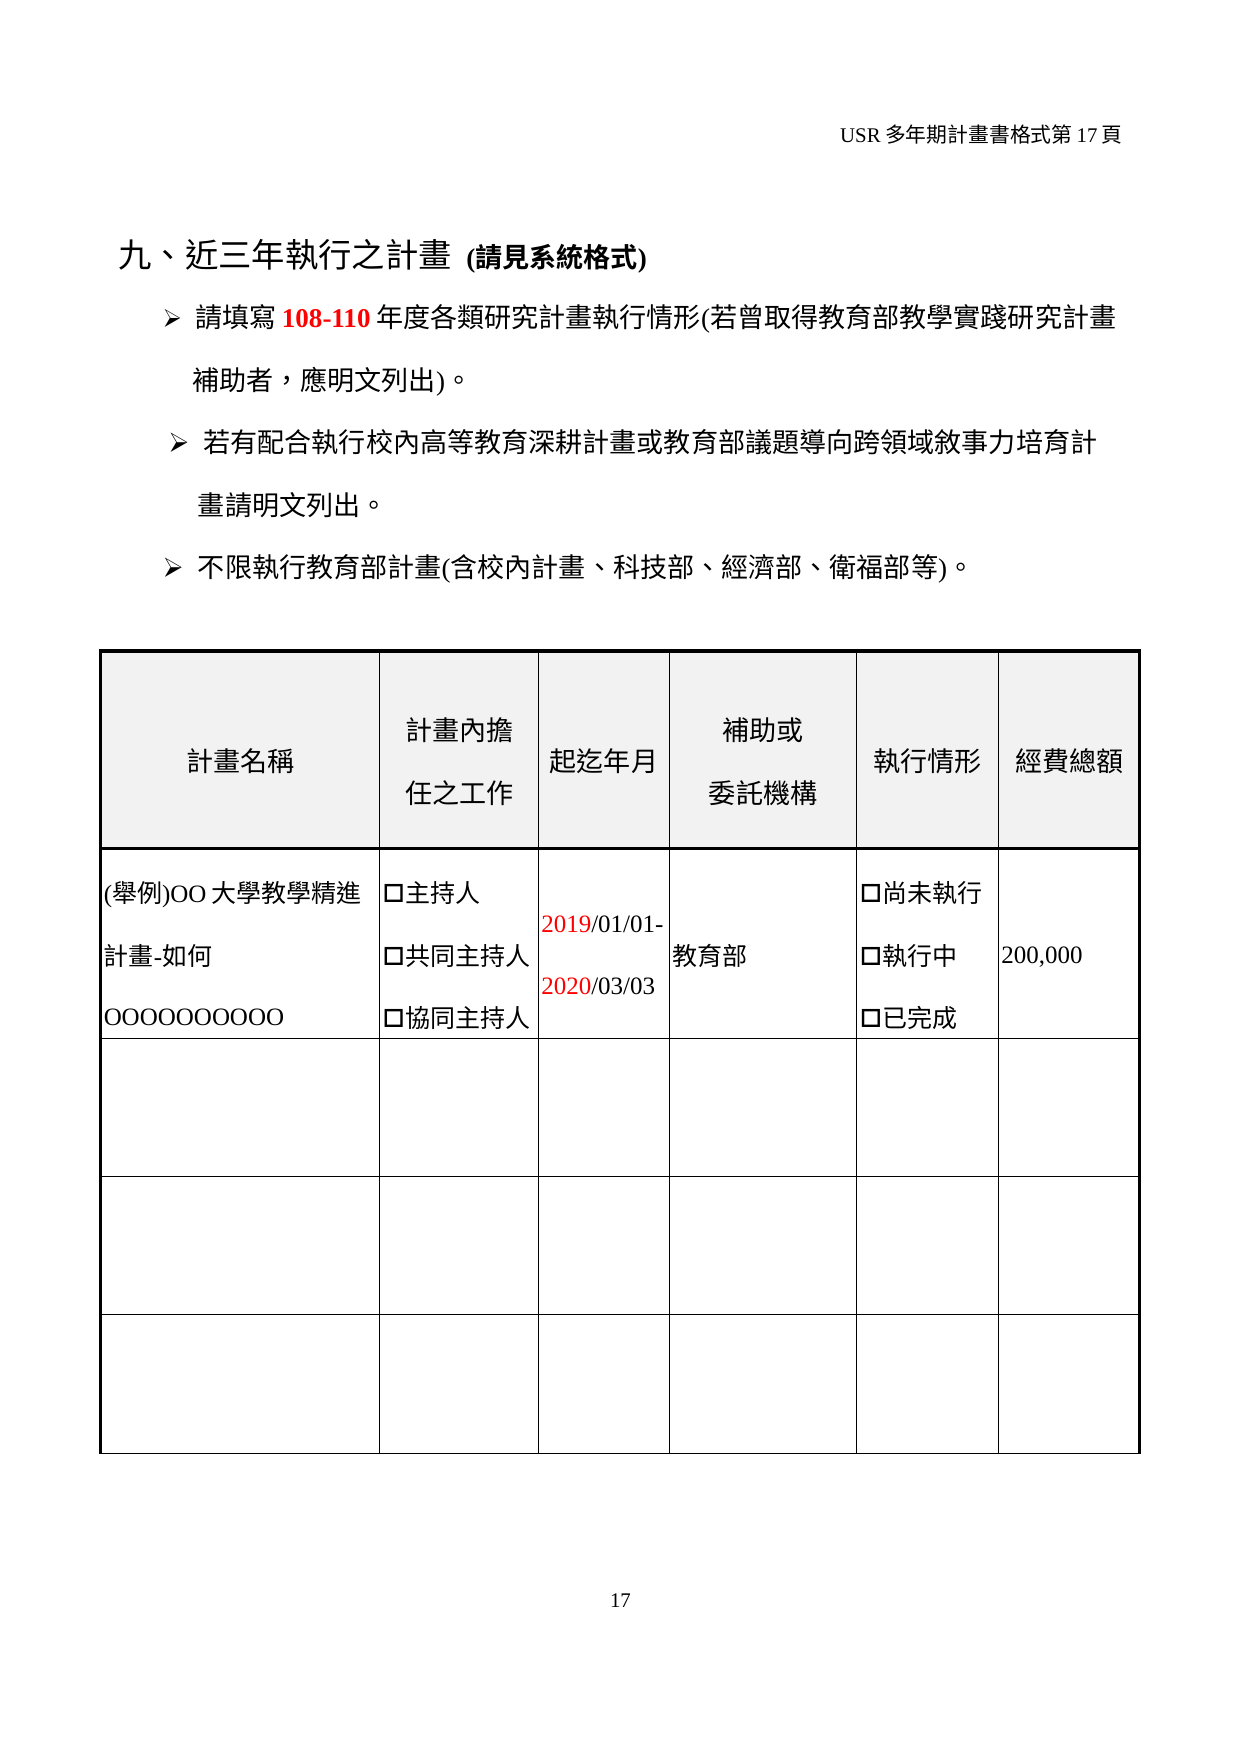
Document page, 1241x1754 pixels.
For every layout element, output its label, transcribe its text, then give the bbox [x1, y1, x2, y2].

table_cell [102, 1177, 379, 1314]
table_cell [999, 1315, 1138, 1453]
table_cell [380, 1315, 538, 1453]
table_cell 教育部 [670, 850, 856, 1038]
table_cell [102, 1039, 379, 1176]
table_header 計畫內擔 任之工作 [380, 653, 538, 847]
table_cell 2019/01/01-2020/03/03 [539, 850, 669, 1038]
table_cell [380, 1039, 538, 1176]
table_header 執行情形 [857, 653, 998, 847]
table_cell [999, 1039, 1138, 1176]
list 請填寫108-110年度各類研究計畫執行情形(若曾取得教育部教學實踐研究計畫補助者，應明文列出)。 [162, 274, 1122, 399]
table_cell [670, 1039, 856, 1176]
table_header 計畫名稱 [102, 653, 379, 847]
table_cell [380, 1177, 538, 1314]
table_cell [999, 1177, 1138, 1314]
table_cell [539, 1177, 669, 1314]
table_header 起迄年月 [539, 653, 669, 847]
table_cell (舉例)OO大學教學精進計畫-如何OOOOOOOOOO [102, 850, 379, 1038]
table_header 經費總額 [999, 653, 1138, 847]
table_header 補助或 委託機構 [670, 653, 856, 847]
list 若有配合執行校內高等教育深耕計畫或教育部議題導向跨領域敘事力培育計畫請明文列出。 [168, 399, 1122, 524]
table_cell [539, 1039, 669, 1176]
table_cell [539, 1315, 669, 1453]
table_cell 尚未執行 執行中 已完成 [857, 850, 998, 1038]
table_cell [857, 1177, 998, 1314]
table_cell [102, 1315, 379, 1453]
text 九、近三年執行之計畫 (請見系統格式) [118, 212, 1122, 274]
table_cell 200,000 [999, 850, 1138, 1038]
list 不限執行教育部計畫(含校內計畫、科技部、經濟部、衛福部等)。 [162, 524, 1122, 587]
table_cell 主持人 共同主持人 協同主持人 [380, 850, 538, 1038]
table_cell [857, 1315, 998, 1453]
table_cell [670, 1315, 856, 1453]
table_cell [670, 1177, 856, 1314]
table_cell [857, 1039, 998, 1176]
